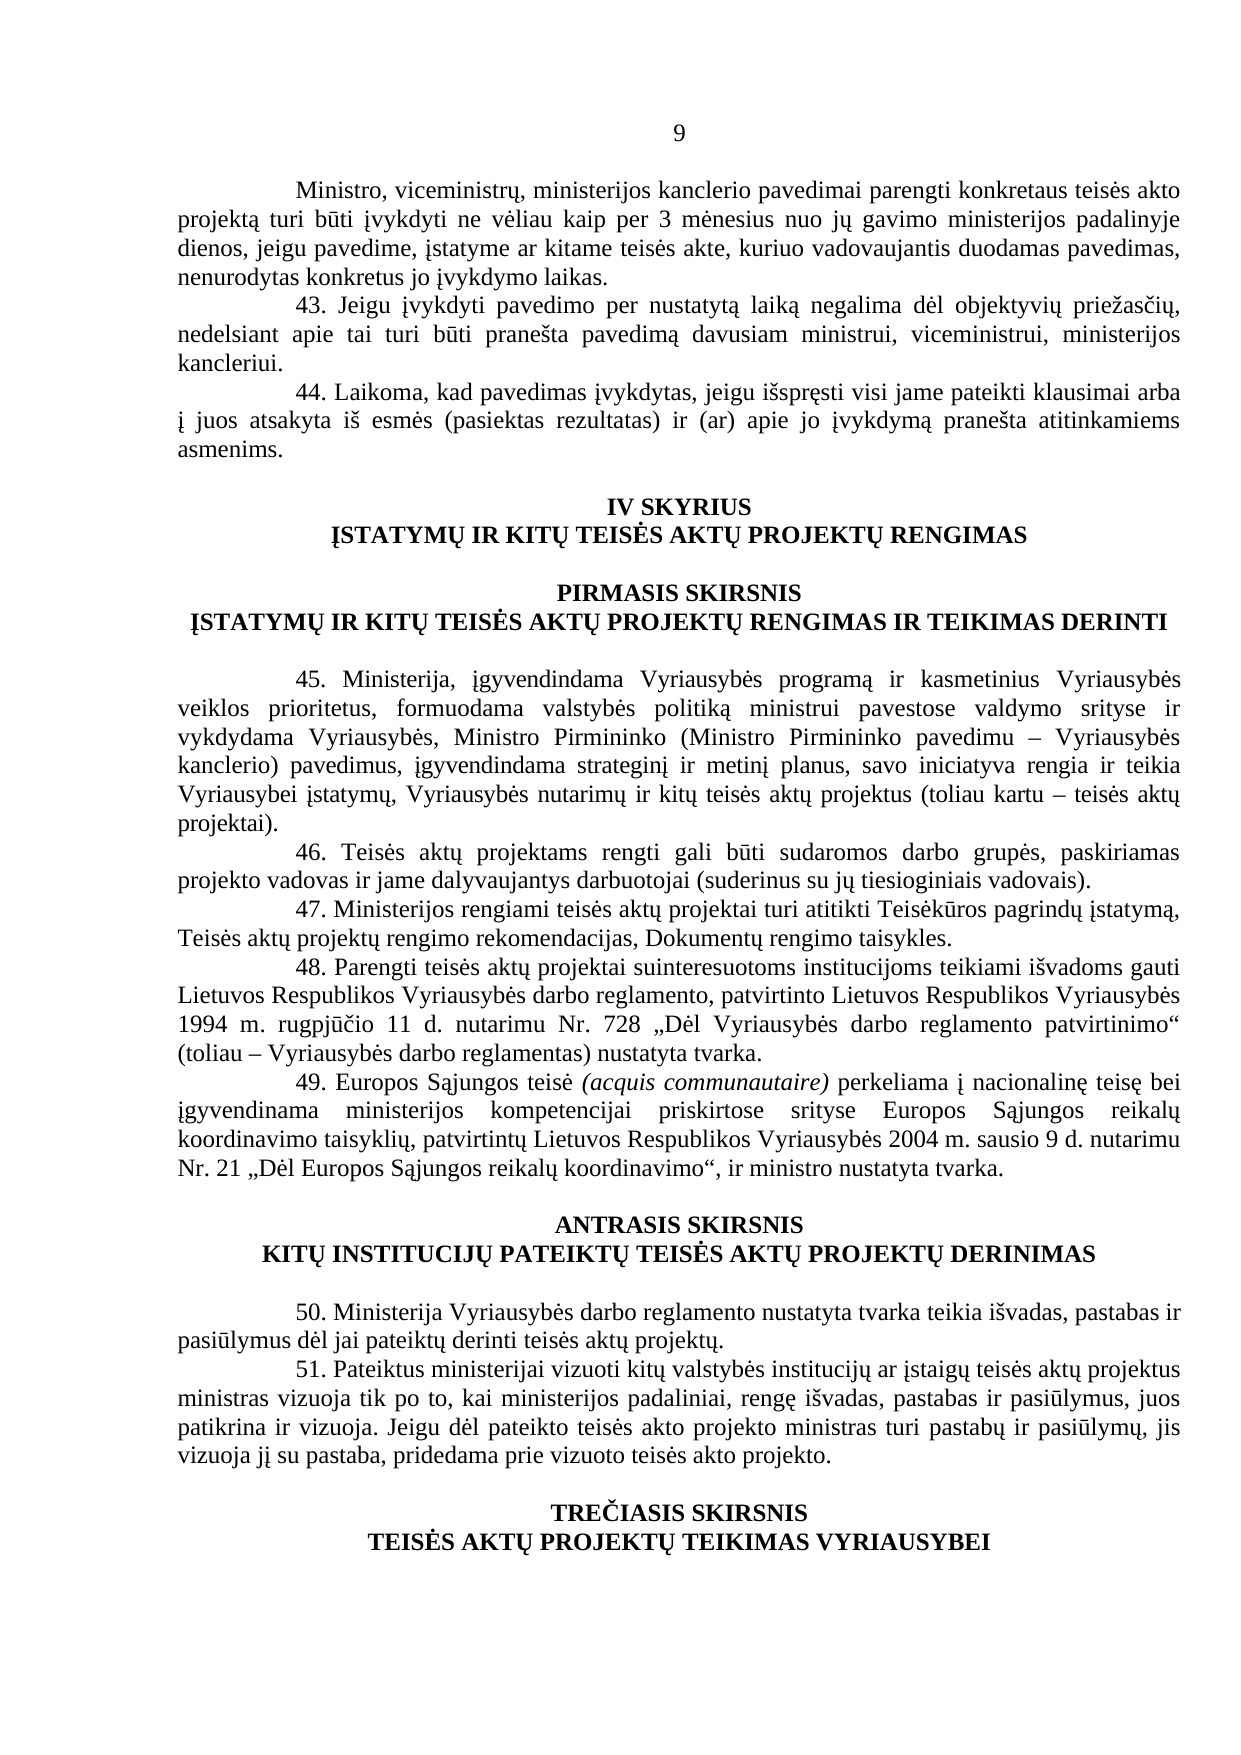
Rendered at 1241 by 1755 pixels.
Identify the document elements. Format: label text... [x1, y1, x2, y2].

text PIRMASIS SKIRSNIS [177, 578, 1181, 607]
text Ministro, viceministrų, ministerijos kanclerio pavedimai parengti konkretaus teisės akto projektą turi būti įvykdyti ne vėliau kaip per 3 mėnesius nuo jų gavimo ministerijos padalinyje dienos, jeigu pavedime, įstatyme ar kitame teisės akte, kuriuo vadovaujantis duodamas pavedimas, nenurodytas konkretus jo įvykdymo laikas. [177, 176, 1181, 291]
text IV SKYRIUS [177, 492, 1181, 521]
text 50. Ministerija Vyriausybės darbo reglamento nustatyta tvarka teikia išvadas, pastabas ir pasiūlymus dėl jai pateiktų derinti teisės aktų projektų. [177, 1297, 1181, 1354]
text 49. Europos Sąjungos teisė (acquis communautaire) perkeliama į nacionalinę teisę bei įgyvendinama ministerijos kompetencijai priskirtose srityse Europos Sąjungos reikalų koordinavimo taisyklių, patvirtintų Lietuvos Respublikos Vyriausybės 2004 m. sausio 9 d. nutarimu Nr. 21 „Dėl Europos Sąjungos reikalų koordinavimo“, ir ministro nustatyta tvarka. [177, 1067, 1181, 1182]
text 46. Teisės aktų projektams rengti gali būti sudaromos darbo grupės, paskiriamas projekto vadovas ir jame dalyvaujantys darbuotojai (suderinus su jų tiesioginiais vadovais). [177, 837, 1181, 894]
text 47. Ministerijos rengiami teisės aktų projektai turi atitikti Teisėkūros pagrindų įstatymą, Teisės aktų projektų rengimo rekomendacijas, Dokumentų rengimo taisykles. [177, 894, 1181, 952]
text KITŲ INSTITUCIJŲ PATEIKTŲ TEISĖS AKTŲ PROJEKTŲ DERINIMAS [177, 1239, 1181, 1268]
text 44. Laikoma, kad pavedimas įvykdytas, jeigu išspręsti visi jame pateikti klausimai arba į juos atsakyta iš esmės (pasiektas rezultatas) ir (ar) apie jo įvykdymą pranešta atitinkamiems asmenims. [177, 377, 1181, 463]
text ANTRASIS SKIRSNIS [177, 1211, 1181, 1239]
text ĮSTATYMŲ IR KITŲ TEISĖS AKTŲ PROJEKTŲ RENGIMAS [177, 521, 1181, 549]
text 51. Pateiktus ministerijai vizuoti kitų valstybės institucijų ar įstaigų teisės aktų projektus ministras vizuoja tik po to, kai ministerijos padaliniai, rengę išvadas, pastabas ir pasiūlymus, juos patikrina ir vizuoja. Jeigu dėl pateikto teisės akto projekto ministras turi pastabų ir pasiūlymų, jis vizuoja jį su pastaba, pridedama prie vizuoto teisės akto projekto. [177, 1354, 1181, 1469]
text ĮSTATYMŲ IR KITŲ TEISĖS AKTŲ PROJEKTŲ RENGIMAS IR TEIKIMAS DERINTI [177, 607, 1181, 636]
text TREČIASIS SKIRSNIS [177, 1498, 1181, 1527]
text 48. Parengti teisės aktų projektai suinteresuotoms institucijoms teikiami išvadoms gauti Lietuvos Respublikos Vyriausybės darbo reglamento, patvirtinto Lietuvos Respublikos Vyriausybės 1994 m. rugpjūčio 11 d. nutarimu Nr. 728 „Dėl Vyriausybės darbo reglamento patvirtinimo“ (toliau – Vyriausybės darbo reglamentas) nustatyta tvarka. [177, 952, 1181, 1067]
text 45. Ministerija, įgyvendindama Vyriausybės programą ir kasmetinius Vyriausybės veiklos prioritetus, formuodama valstybės politiką ministrui pavestose valdymo srityse ir vykdydama Vyriausybės, Ministro Pirmininko (Ministro Pirmininko pavedimu – Vyriausybės kanclerio) pavedimus, įgyvendindama strateginį ir metinį planus, savo iniciatyva rengia ir teikia Vyriausybei įstatymų, Vyriausybės nutarimų ir kitų teisės aktų projektus (toliau kartu – teisės aktų projektai). [177, 664, 1181, 837]
text 43. Jeigu įvykdyti pavedimo per nustatytą laiką negalima dėl objektyvių priežasčių, nedelsiant apie tai turi būti pranešta pavedimą davusiam ministrui, viceministrui, ministerijos kancleriui. [177, 291, 1181, 377]
text TEISĖS AKTŲ PROJEKTŲ TEIKIMAS VYRIAUSYBEI [177, 1527, 1181, 1556]
